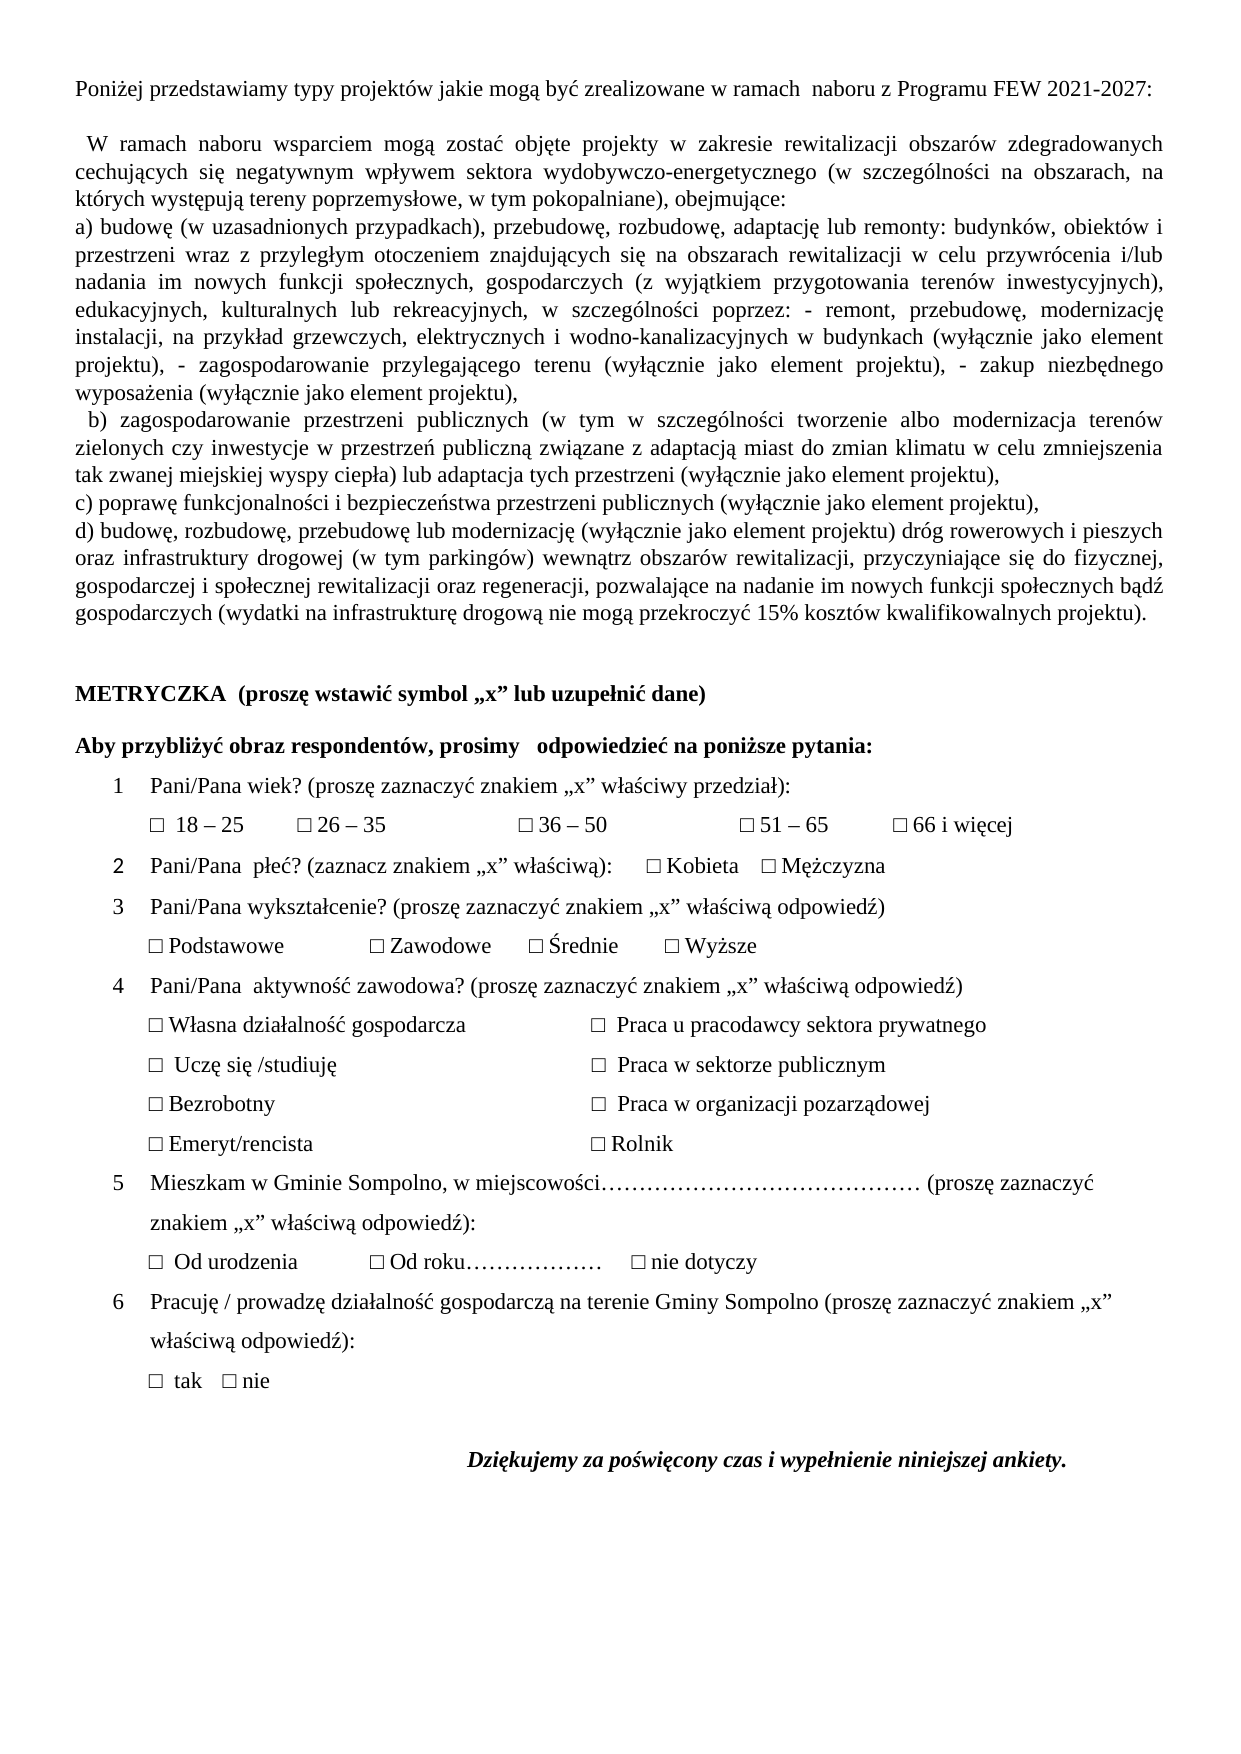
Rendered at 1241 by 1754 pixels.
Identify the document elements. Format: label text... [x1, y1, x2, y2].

text □ Uczę się /studiuję □ Praca w sektorze publicznym [75, 1051, 1165, 1077]
text Dziękujemy za poświęcony czas i wypełnienie niniejszej ankiety. [75, 1446, 1165, 1472]
text □ Od urodzenia □ Od roku……………… □ nie dotyczy [75, 1248, 1165, 1274]
text a) budowę (w uzasadnionych przypadkach), przebudowę, rozbudowę, adaptację lub remonty: budynków, obiektów i przestrzeni wraz z przyległym otoczeniem znajdujących się na obszarach rewitalizacji w celu przywrócenia i/lub nadania im nowych funkcji społecznych, gospodarczych (z wyjątkiem przygotowania terenów inwestycyjnych), edukacyjnych, kulturalnych lub rekreacyjnych, w szczególności poprzez: - remont, przebudowę, modernizację instalacji, na przykład grzewczych, elektrycznych i wodno-kanalizacyjnych w budynkach (wyłącznie jako element projektu), - zagospodarowanie przylegającego terenu (wyłącznie jako element projektu), - zakup niezbędnego wyposażenia (wyłącznie jako element projektu), [75, 213, 1165, 405]
text METRYCZKA (proszę wstawić symbol „x” lub uzupełnić dane) [75, 680, 1165, 706]
text d) budowę, rozbudowę, przebudowę lub modernizację (wyłącznie jako element projektu) dróg rowerowych i pieszych oraz infrastruktury drogowej (w tym parkingów) wewnątrz obszarów rewitalizacji, przyczyniające się do fizycznej, gospodarczej i społecznej rewitalizacji oraz regeneracji, pozwalające na nadanie im nowych funkcji społecznych bądź gospodarczych (wydatki na infrastrukturę drogową nie mogą przekroczyć 15% kosztów kwalifikowalnych projektu). [75, 517, 1165, 626]
text b) zagospodarowanie przestrzeni publicznych (w tym w szczególności tworzenie albo modernizacja terenów zielonych czy inwestycje w przestrzeń publiczną związane z adaptacją miast do zmian klimatu w celu zmniejszenia tak zwanej miejskiej wyspy ciepła) lub adaptacja tych przestrzeni (wyłącznie jako element projektu), [75, 406, 1165, 488]
text □ Własna działalność gospodarcza □ Praca u pracodawcy sektora prywatnego [75, 1011, 1165, 1038]
text □ Emeryt/rencista □ Rolnik [75, 1130, 1165, 1156]
text □ tak □ nie [75, 1367, 1165, 1393]
list Pracuję / prowadzę działalność gospodarczą na terenie Gminy Sompolno (proszę zaznaczyć znakiem „x” właściwą odpowiedź): [112, 1288, 1165, 1353]
text Poniżej przedstawiamy typy projektów jakie mogą być zrealizowane w ramach naboru z Programu FEW 2021-2027: [75, 75, 1165, 101]
list Pani/Pana aktywność zawodowa? (proszę zaznaczyć znakiem „x” właściwą odpowiedź) [112, 972, 1165, 998]
list Pani/Pana płeć? (zaznacz znakiem „x” właściwą): □ Kobieta □ Mężczyzna [112, 851, 1165, 879]
text c) poprawę funkcjonalności i bezpieczeństwa przestrzeni publicznych (wyłącznie jako element projektu), [75, 489, 1165, 515]
text W ramach naboru wsparciem mogą zostać objęte projekty w zakresie rewitalizacji obszarów zdegradowanych cechujących się negatywnym wpływem sektora wydobywczo-energetycznego (w szczególności na obszarach, na których występują tereny poprzemysłowe, w tym pokopalniane), obejmujące: [75, 130, 1165, 212]
text □ 18 – 25 □ 26 – 35 □ 36 – 50 □ 51 – 65 □ 66 i więcej [150, 811, 1165, 838]
text □ Podstawowe □ Zawodowe □ Średnie □ Wyższe [75, 932, 1165, 959]
list Mieszkam w Gminie Sompolno, w miejscowości…………………………………… (proszę zaznaczyć znakiem „x” właściwą odpowiedź): [112, 1169, 1165, 1235]
list Pani/Pana wykształcenie? (proszę zaznaczyć znakiem „x” właściwą odpowiedź) [112, 893, 1165, 919]
text □ Bezrobotny □ Praca w organizacji pozarządowej [75, 1090, 1165, 1117]
list Pani/Pana wiek? (proszę zaznaczyć znakiem „x” właściwy przedział): [112, 772, 1165, 798]
text Aby przybliżyć obraz respondentów, prosimy odpowiedzieć na poniższe pytania: [75, 732, 1165, 759]
